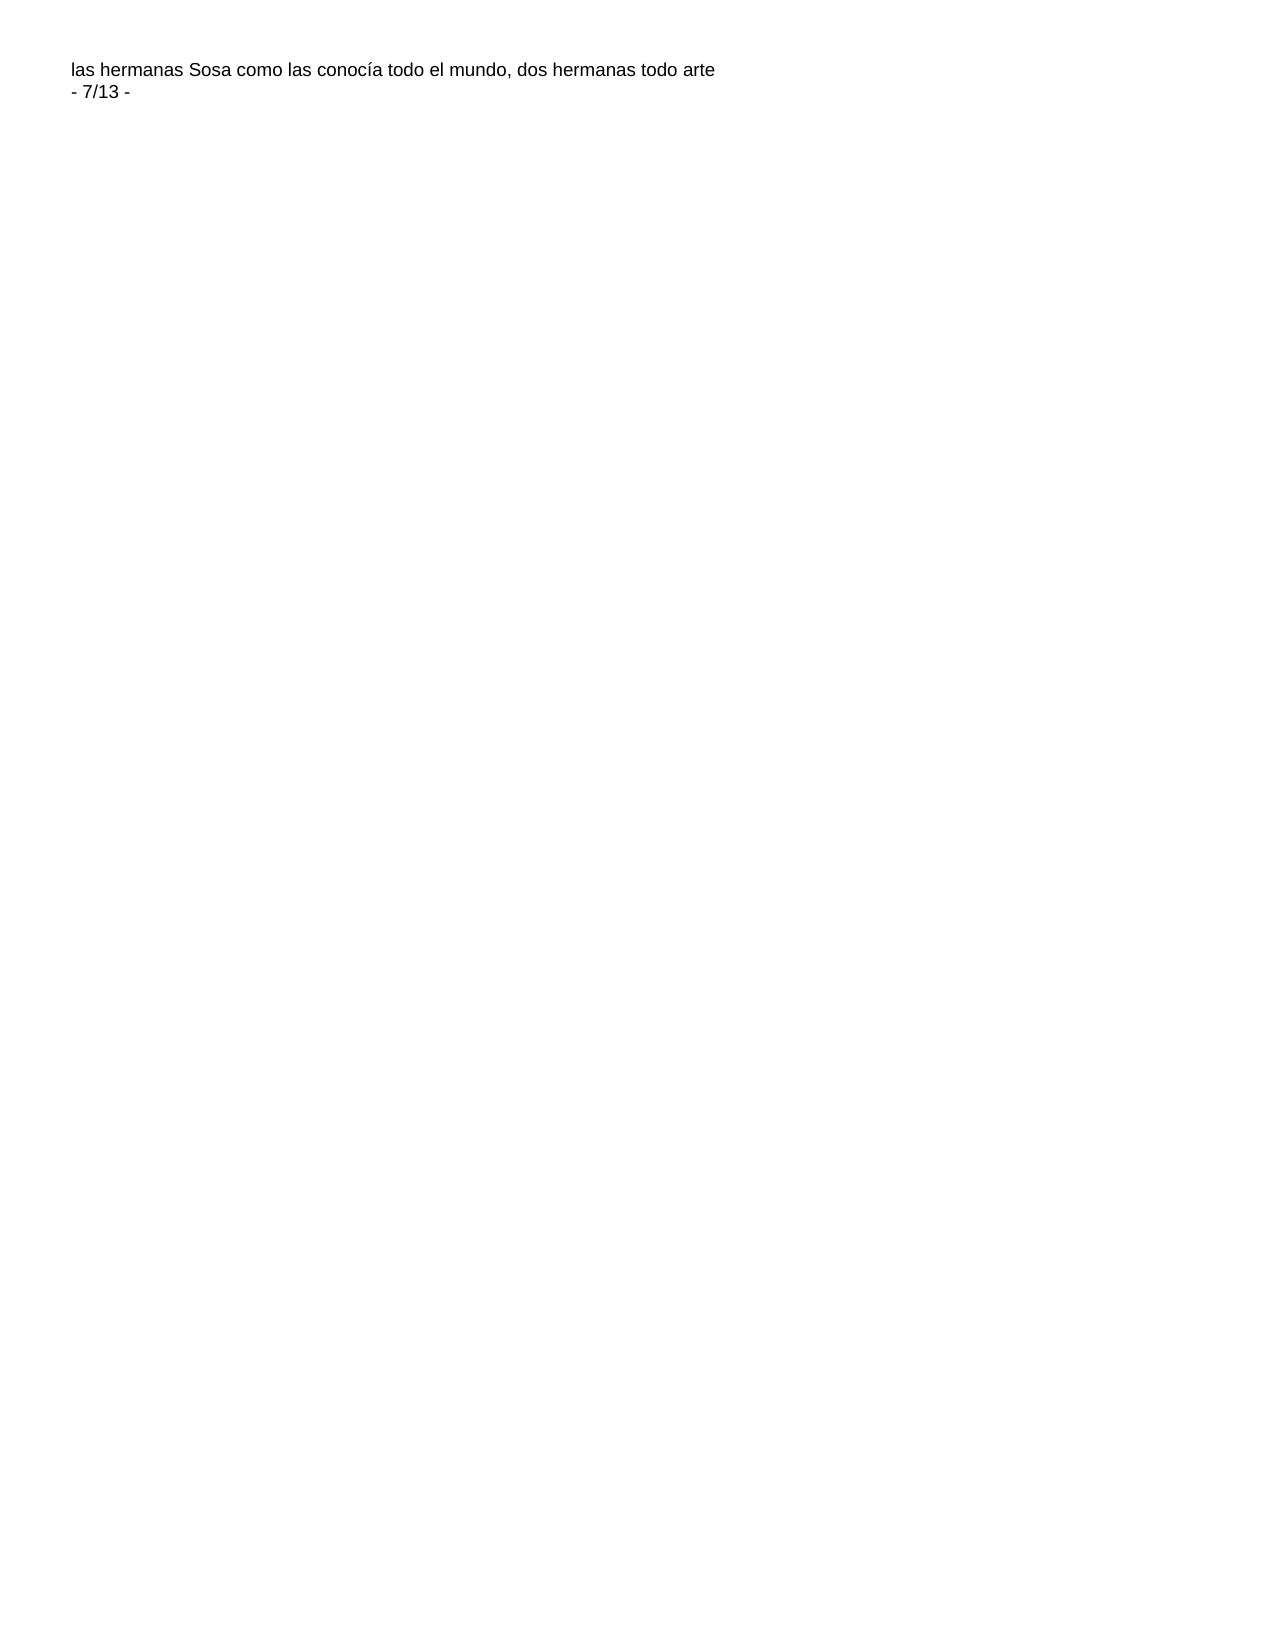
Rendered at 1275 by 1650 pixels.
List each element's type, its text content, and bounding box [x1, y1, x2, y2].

text - 7/13 - [71, 81, 1204, 102]
text las hermanas Sosa como las conocía todo el mundo, dos hermanas todo arte [71, 59, 1204, 81]
